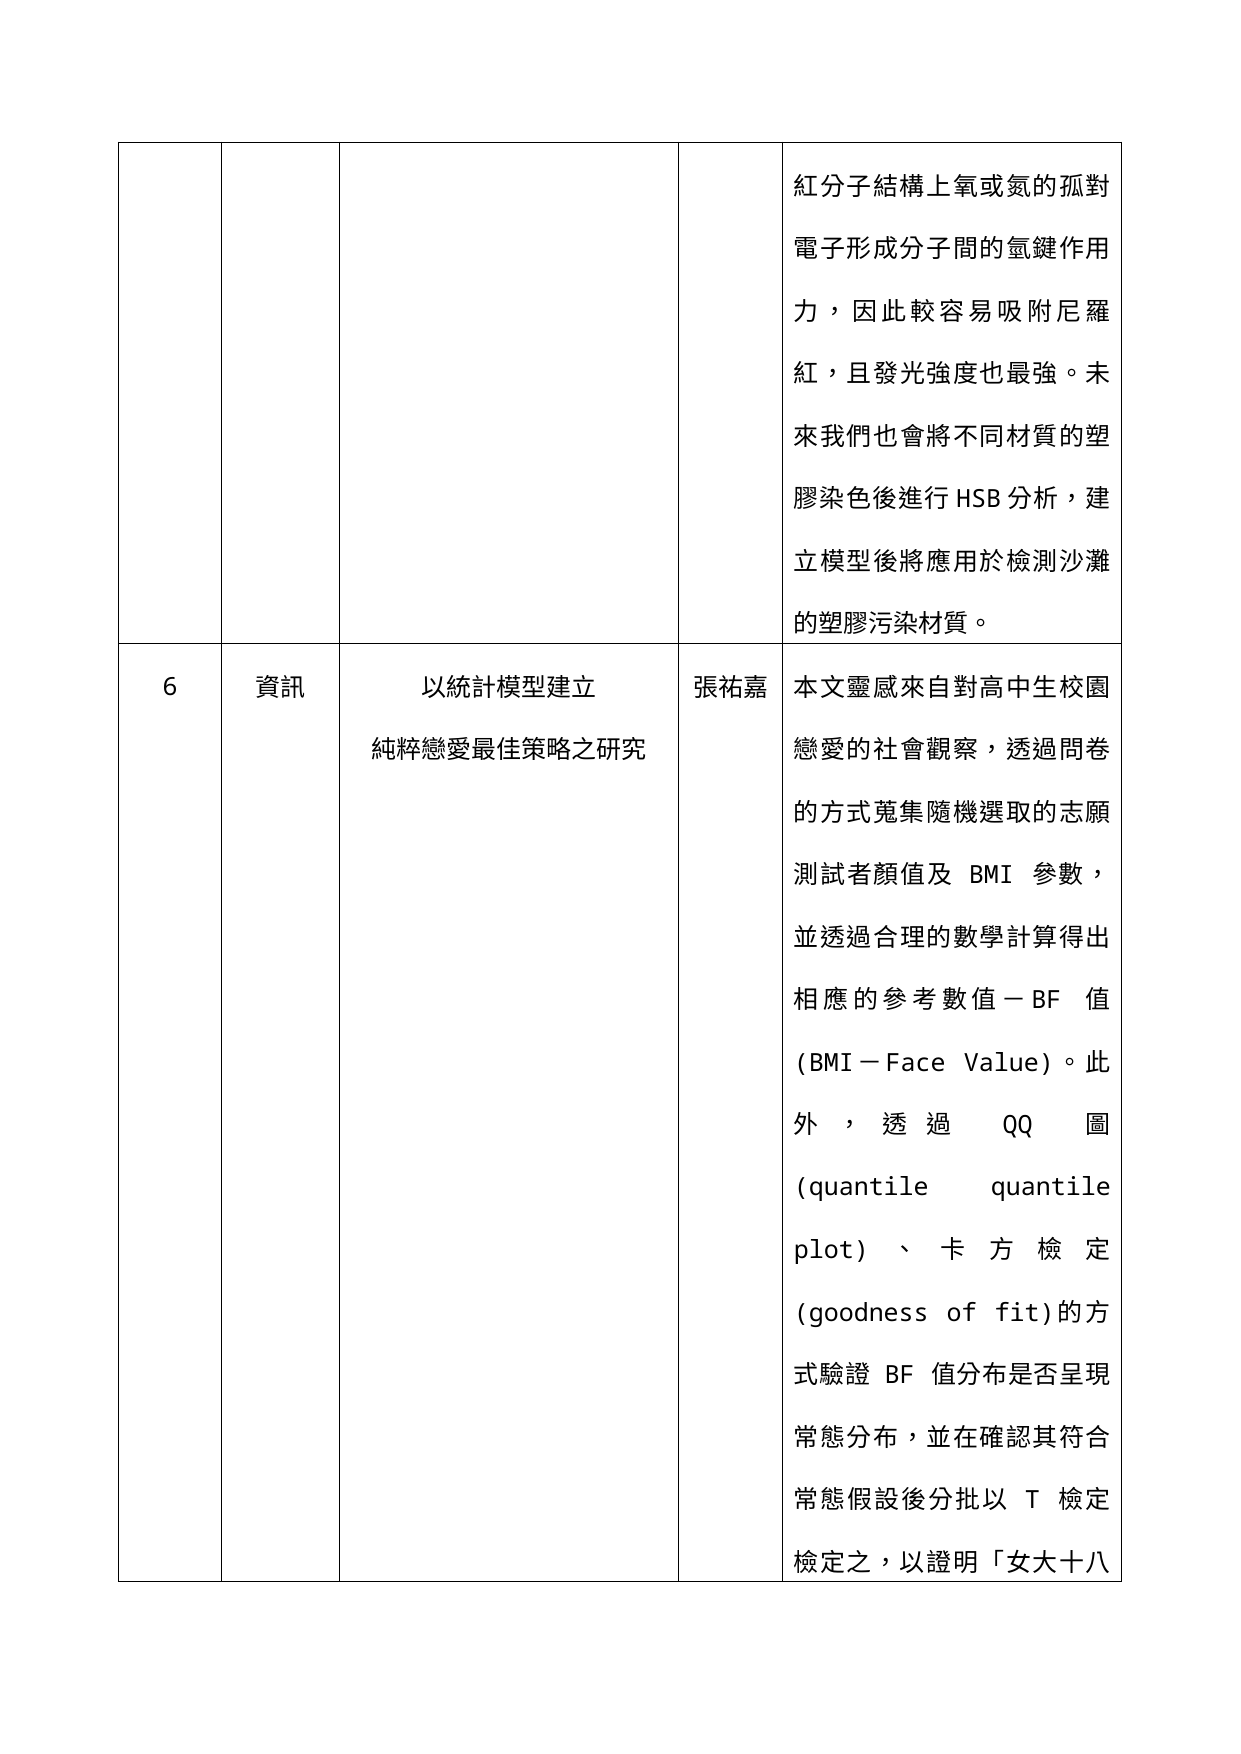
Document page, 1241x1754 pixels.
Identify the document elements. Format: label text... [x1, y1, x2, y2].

table_cell 資訊 [222, 644, 339, 1581]
table_cell 以統計模型建立 純粹戀愛最佳策略之研究 [340, 644, 678, 1581]
table_cell 紅分子結構上氧或氮的孤對電子形成分子間的氫鍵作用力，因此較容易吸附尼羅紅，且發光強度也最強。未來我們也會將不同材質的塑膠染色後進行HSB分析，建立模型後將應用於檢測沙灘的塑膠污染材質。 [783, 143, 1121, 643]
table_cell 6 [119, 644, 221, 1581]
table_cell [679, 143, 782, 643]
table_cell [119, 143, 221, 643]
table_cell [222, 143, 339, 643]
table_cell [340, 143, 678, 643]
table_cell 本文靈感來自對高中生校園戀愛的社會觀察，透過問卷的方式蒐集隨機選取的志願測試者顏值及 BMI 參數，並透過合理的數學計算得出相應的參考數值－BF 值(BMI－Face Value)。此外，透過 QQ 圖(quantile quantile plot)、卡方檢定(goodness of fit)的方式驗證 BF 值分布是否呈現常態分布，並在確認其符合常態假設後分批以 T 檢定檢定之，以證明「女大十八 [783, 644, 1121, 1581]
table_cell 張祐嘉 [679, 644, 782, 1581]
